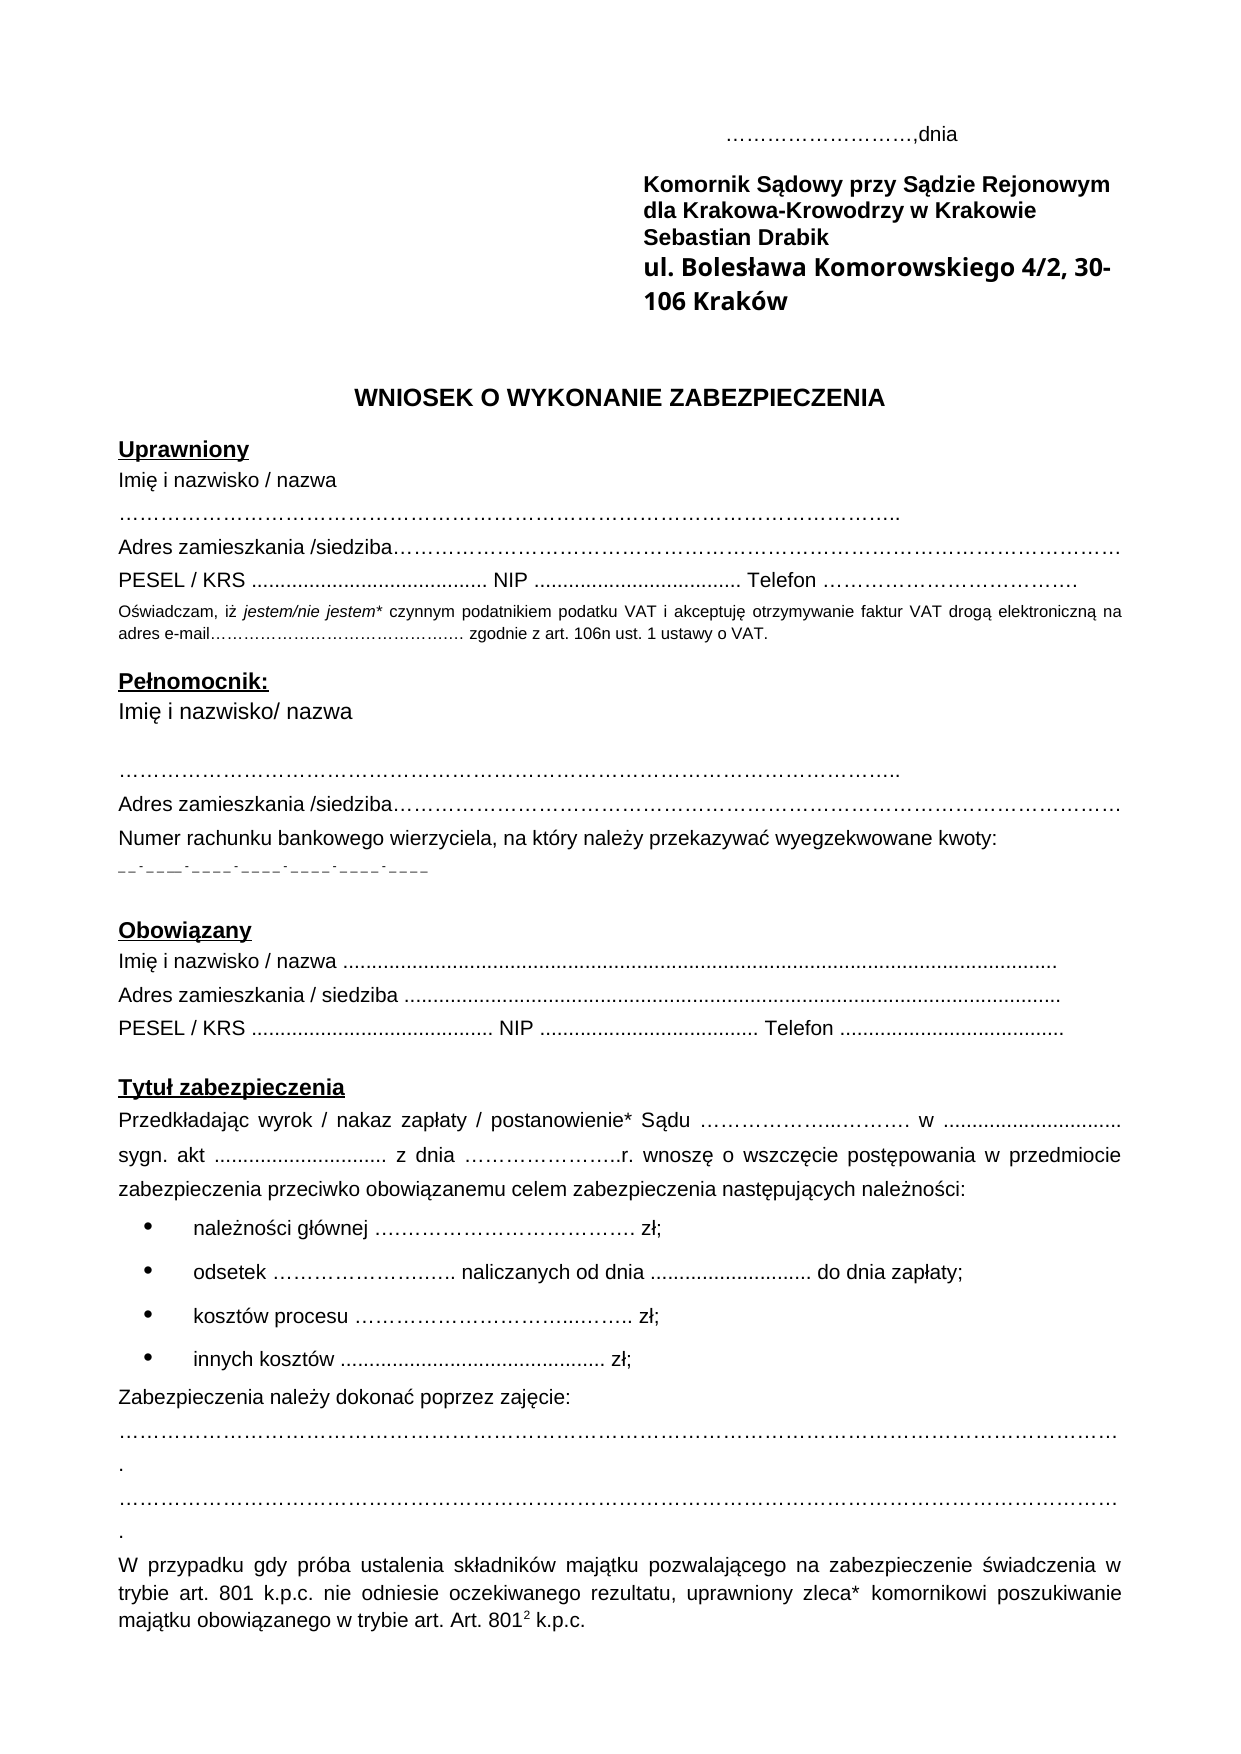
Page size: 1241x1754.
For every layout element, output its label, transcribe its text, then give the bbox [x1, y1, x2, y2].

text Przedkładając wyrok / nakaz zapłaty / postanowienie* Sądu ………………...………. w ............................... sygn. akt .............................. z dnia …………………..r. wnoszę o wszczęcie postępowania w przedmiocie zabezpieczenia przeciwko obowiązanemu celem zabezpieczenia następujących należności: [118, 1105, 1122, 1201]
text Komornik Sądowy przy Sądzie Rejonowym dla Krakowa-Krowodrzy w Krakowie Sebastian Drabik [643, 171, 1122, 250]
list należności głównej ….……………………………. zł; [143, 1210, 1122, 1241]
text WNIOSEK O WYKONANIE ZABEZPIECZENIA [118, 383, 1122, 412]
list innych kosztów .............................................. zł; [143, 1341, 1122, 1373]
text W przypadku gdy próba ustalenia składników majątku pozwalającego na zabezpieczenie świadczenia w trybie art. 801 k.p.c. nie odniesie oczekiwanego rezultatu, uprawniony zleca* komornikowi poszukiwanie majątku obowiązanego w trybie art. Art. 8012 k.p.c. [118, 1553, 1122, 1632]
text _ _ - _ _ __ - _ _ _ _ - _ _ _ _ - _ _ _ _ - _ _ _ _ - _ _ _ _ [118, 859, 1122, 873]
list odsetek ………………….….. naliczanych od dnia ............................ do dnia zapłaty; [143, 1254, 1122, 1285]
text Uprawniony [118, 436, 1122, 462]
text ………………………………………………………………………………………………………………………………. [118, 1419, 1122, 1476]
text ………………………,dnia [493, 118, 1122, 147]
text Numer rachunku bankowego wierzyciela, na który należy przekazywać wyegzekwowane kwoty: [118, 825, 1122, 849]
text Pełnomocnik: [118, 668, 1122, 694]
text Adres zamieszkania /siedziba…………………………………………………………………………………………… [118, 792, 1122, 816]
list kosztów procesu …………………………...…….. zł; [143, 1298, 1122, 1329]
text Obowiązany [118, 917, 1122, 944]
text Tytuł zabezpieczenia [118, 1073, 1122, 1100]
text Zabezpieczenia należy dokonać poprzez zajęcie: [118, 1385, 1122, 1409]
text Imię i nazwisko / nazwa ………………………………………………………………………………………………….. [118, 467, 1122, 525]
text ………………………………………………………………………………………………………………………………. [118, 1486, 1122, 1543]
text ul. Bolesława Komorowskiego 4/2, 30-106 Kraków [643, 250, 1122, 318]
text PESEL / KRS ......................................... NIP .................................... Telefon ………………………………. [118, 568, 1122, 592]
text Oświadczam, iż jestem/nie jestem* czynnym podatnikiem podatku VAT i akceptuję otrzymywanie faktur VAT drogą elektroniczną na adres e-mail…………………………………….… zgodnie z art. 106n ust. 1 ustawy o VAT. [118, 602, 1122, 643]
text Adres zamieszkania / siedziba .................................................................................................................. PESEL / KRS .......................................... NIP ...................................... Telefon ....................................... [118, 982, 1122, 1040]
text Imię i nazwisko/ nazwa [118, 698, 1122, 724]
text ………………………………………………………………………………………………….. [118, 758, 1122, 782]
text Imię i nazwisko / nazwa ............................................................................................................................ [118, 949, 1122, 973]
text Adres zamieszkania /siedziba…………………………………………………………………………………………… [118, 534, 1122, 558]
